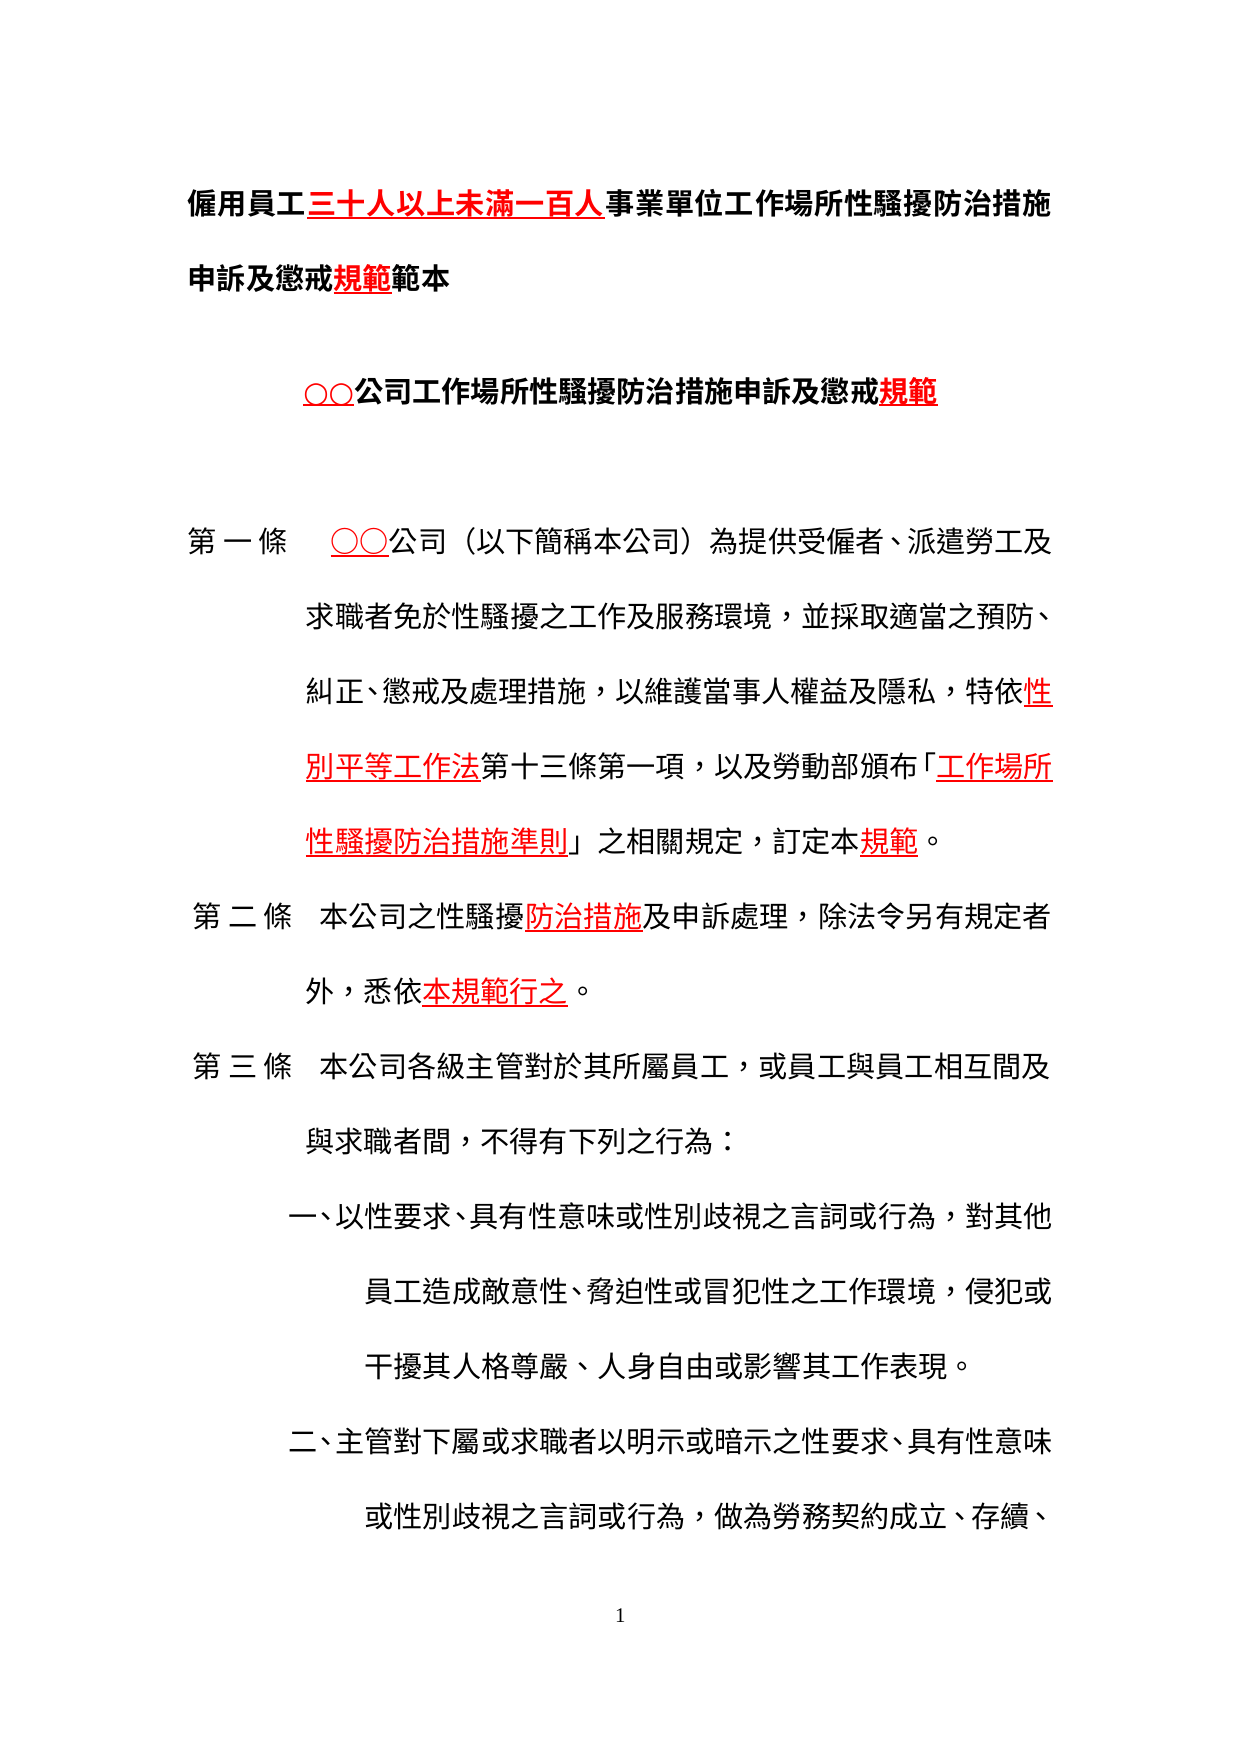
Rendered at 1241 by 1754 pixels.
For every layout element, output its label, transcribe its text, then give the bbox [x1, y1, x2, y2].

text 第 一 條 ○○公司（以下簡稱本公司）為提供受僱者、派遣勞工及求職者免於性騷擾之工作及服務環境，並採取適當之預防、糾正、懲戒及處理措施，以維護當事人權益及隱私，特依性別平等工作法第十三條第一項，以及勞動部頒布「工作場所性騷擾防治措施準則」之相關規定，訂定本規範。 [187, 502, 1053, 877]
text ○○公司工作場所性騷擾防治措施申訴及懲戒規範 [187, 352, 1053, 427]
text 第 三 條 本公司各級主管對於其所屬員工，或員工與員工相互間及與求職者間，不得有下列之行為： [192, 1027, 1053, 1177]
text 僱用員工三十人以上未滿一百人事業單位工作場所性騷擾防治措施申訴及懲戒規範範本 [187, 164, 1053, 314]
text 一、以性要求、具有性意味或性別歧視之言詞或行為，對其他員工造成敵意性、脅迫性或冒犯性之工作環境，侵犯或干擾其人格尊嚴、人身自由或影響其工作表現。 [265, 1177, 1053, 1402]
text 二、主管對下屬或求職者以明示或暗示之性要求、具有性意味或性別歧視之言詞或行為，做為勞務契約成立、存續、變更或分發、配置、報酬、考績、陞遷、降調、獎懲之交換條件。 [265, 1402, 1053, 1552]
text 第 二 條 本公司之性騷擾防治措施及申訴處理，除法令另有規定者外，悉依本規範行之。 [192, 877, 1053, 1027]
